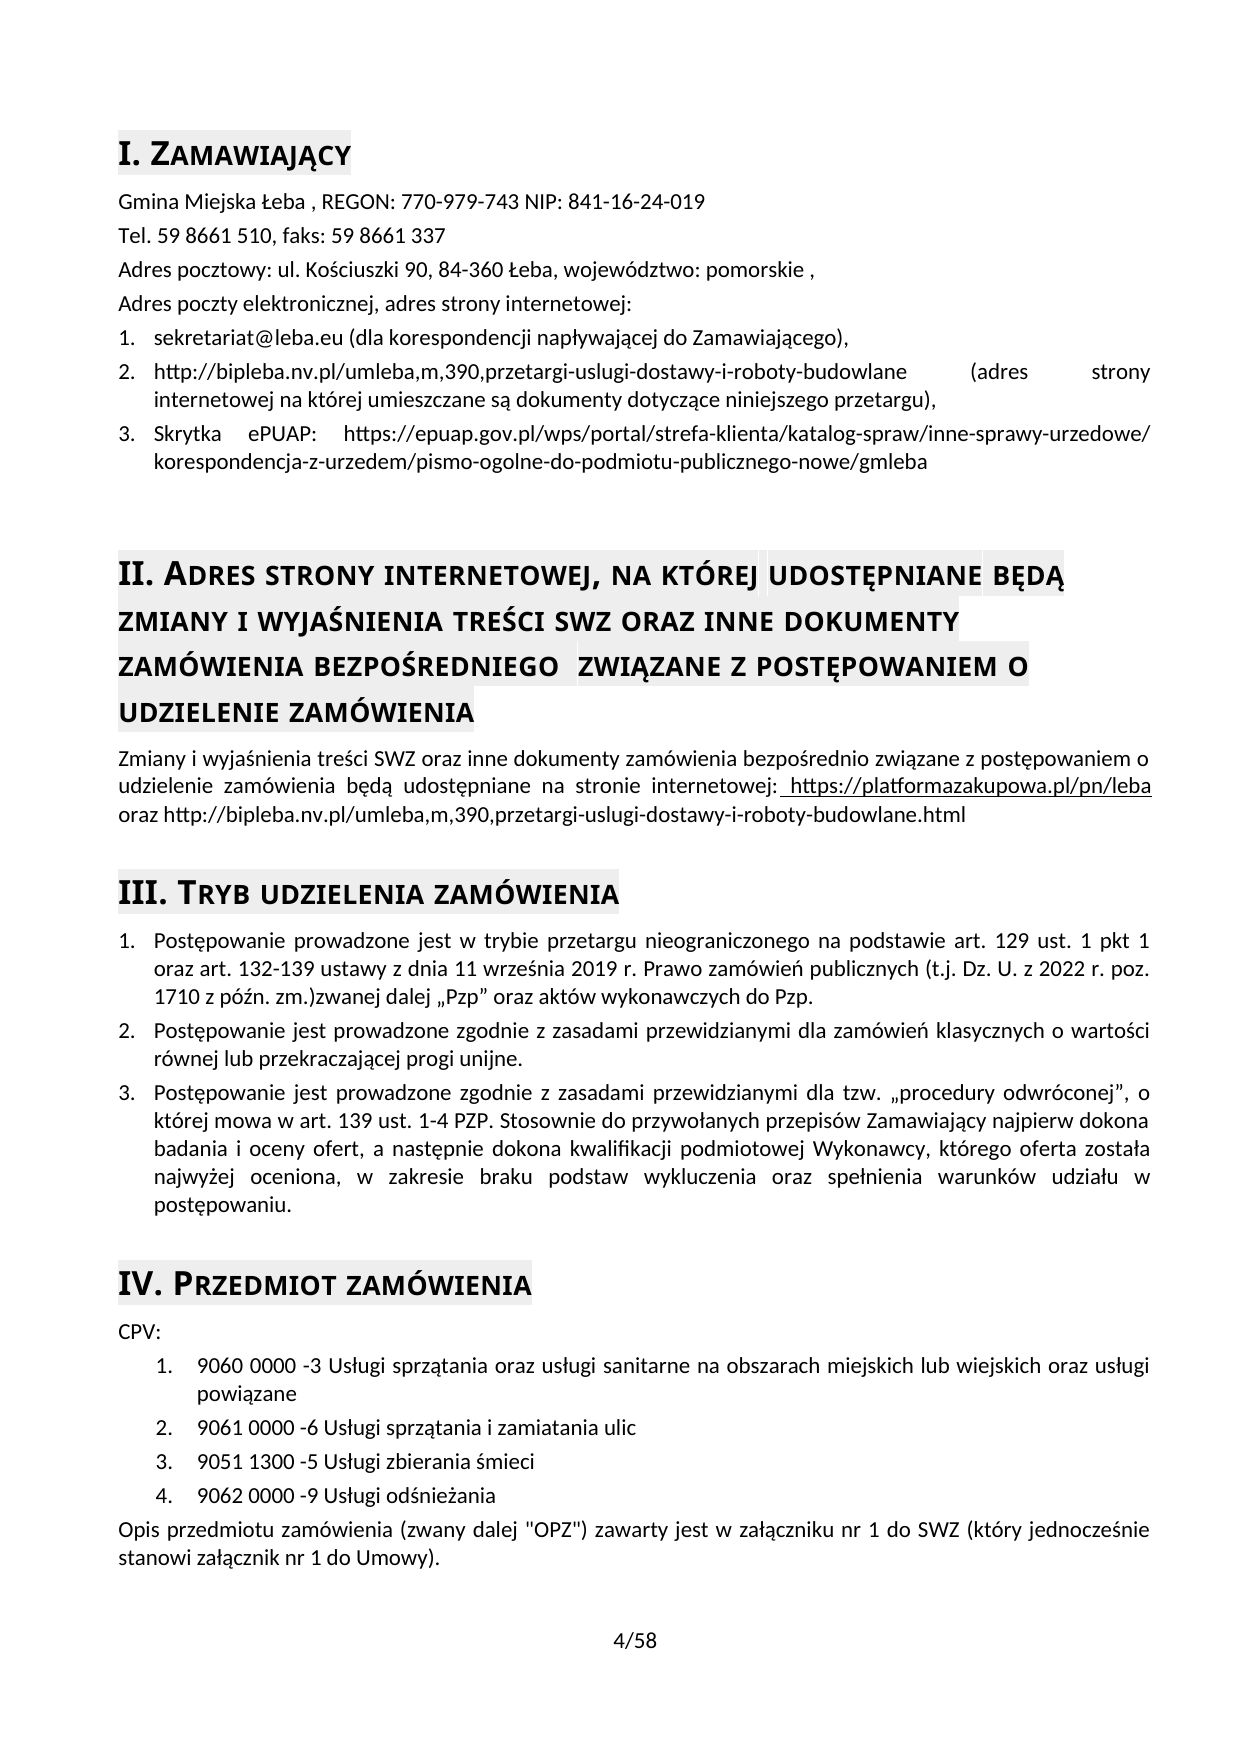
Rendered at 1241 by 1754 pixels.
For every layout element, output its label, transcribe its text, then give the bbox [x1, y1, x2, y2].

subtitle III. Tryb udzielenia zamówienia [619, 869, 1152, 914]
list 9062 0000 -9 Usługi odśnieżania [155, 1481, 1152, 1509]
subtitle II. Adres strony internetowej, na której udostępniane będą zmiany i wyjaśnienia treści swz oraz inne dokumenty zamówienia bezpośredniego związane z postępowaniem o udzielenie zamówienia [474, 550, 1152, 732]
list sekretariat@leba.eu (dla korespondencji napływającej do Zamawiającego), [118, 323, 1152, 351]
list 9051 1300 -5 Usługi zbierania śmieci [155, 1447, 1152, 1475]
subtitle II. Adres strony internetowej, na której udostępniane będą zmiany i wyjaśnienia treści swz oraz inne dokumenty zamówienia bezpośredniego związane z postępowaniem o udzielenie zamówienia [611, 550, 759, 596]
text Gmina Miejska Łeba , REGON: 770-979-743 NIP: 841-16-24-019 [118, 187, 1152, 215]
text Zmiany i wyjaśnienia treści SWZ oraz inne dokumenty zamówienia bezpośrednio związane z postępowaniem o udzielenie zamówienia będą udostępniane na stronie internetowej: https://platformazakupowa.pl/pn/leba oraz http://bipleba.nv.pl/umleba,m,390,przetargi-uslugi-dostawy-i-roboty-budowlane.html [118, 744, 1152, 828]
text Adres pocztowy: ul. Kościuszki 90, 84-360 Łeba, województwo: pomorskie , [118, 255, 1152, 283]
subtitle II. Adres strony internetowej, na której udostępniane będą zmiany i wyjaśnienia treści swz oraz inne dokumenty zamówienia bezpośredniego związane z postępowaniem o udzielenie zamówienia [258, 596, 444, 641]
list Postępowanie jest prowadzone zgodnie z zasadami przewidzianymi dla zamówień klasycznych o wartości równej lub przekraczającej progi unijne. [118, 1016, 1152, 1072]
list Postępowanie prowadzone jest w trybie przetargu nieograniczonego na podstawie art. 129 ust. 1 pkt 1 oraz art. 132-139 ustawy z dnia 11 września 2019 r. Prawo zamówień publicznych (t.j. Dz. U. z 2022 r. poz. 1710 z późn. zm.)zwanej dalej „Pzp” oraz aktów wykonawczych do Pzp. [118, 926, 1152, 1010]
text CPV: [118, 1317, 1152, 1345]
list http://bipleba.nv.pl/umleba,m,390,przetargi-uslugi-dostawy-i-roboty-budowlane (adres strony internetowej na której umieszczane są dokumenty dotyczące niniejszego przetargu), [118, 357, 1152, 413]
list Skrytka ePUAP: https://epuap.gov.pl/wps/portal/strefa-klienta/katalog-spraw/inne-sprawy-urzedowe/korespondencja-z-urzedem/pismo-ogolne-do-podmiotu-publicznego-nowe/gmleba [118, 419, 1152, 475]
text Opis przedmiotu zamówienia (zwany dalej "OPZ") zawarty jest w załączniku nr 1 do SWZ (który jednocześnie stanowi załącznik nr 1 do Umowy). [118, 1515, 1152, 1571]
subtitle IV. Przedmiot zamówienia [532, 1260, 1152, 1305]
subtitle I. Zamawiający [351, 130, 1152, 175]
text Adres poczty elektronicznej, adres strony internetowej: [118, 289, 1152, 317]
list Postępowanie jest prowadzone zgodnie z zasadami przewidzianymi dla tzw. „procedury odwróconej”, o której mowa w art. 139 ust. 1-4 PZP. Stosownie do przywołanych przepisów Zamawiający najpierw dokona badania i oceny ofert, a następnie dokona kwalifikacji podmiotowej Wykonawcy, którego oferta została najwyżej oceniona, w zakresie braku podstaw wykluczenia oraz spełnienia warunków udziału w postępowaniu. [118, 1078, 1152, 1218]
list 9060 0000 -3 Usługi sprzątania oraz usługi sanitarne na obszarach miejskich lub wiejskich oraz usługi powiązane [155, 1351, 1152, 1407]
list 9061 0000 -6 Usługi sprzątania i zamiatania ulic [155, 1413, 1152, 1441]
text Tel. 59 8661 510, faks: 59 8661 337 [118, 221, 1152, 249]
